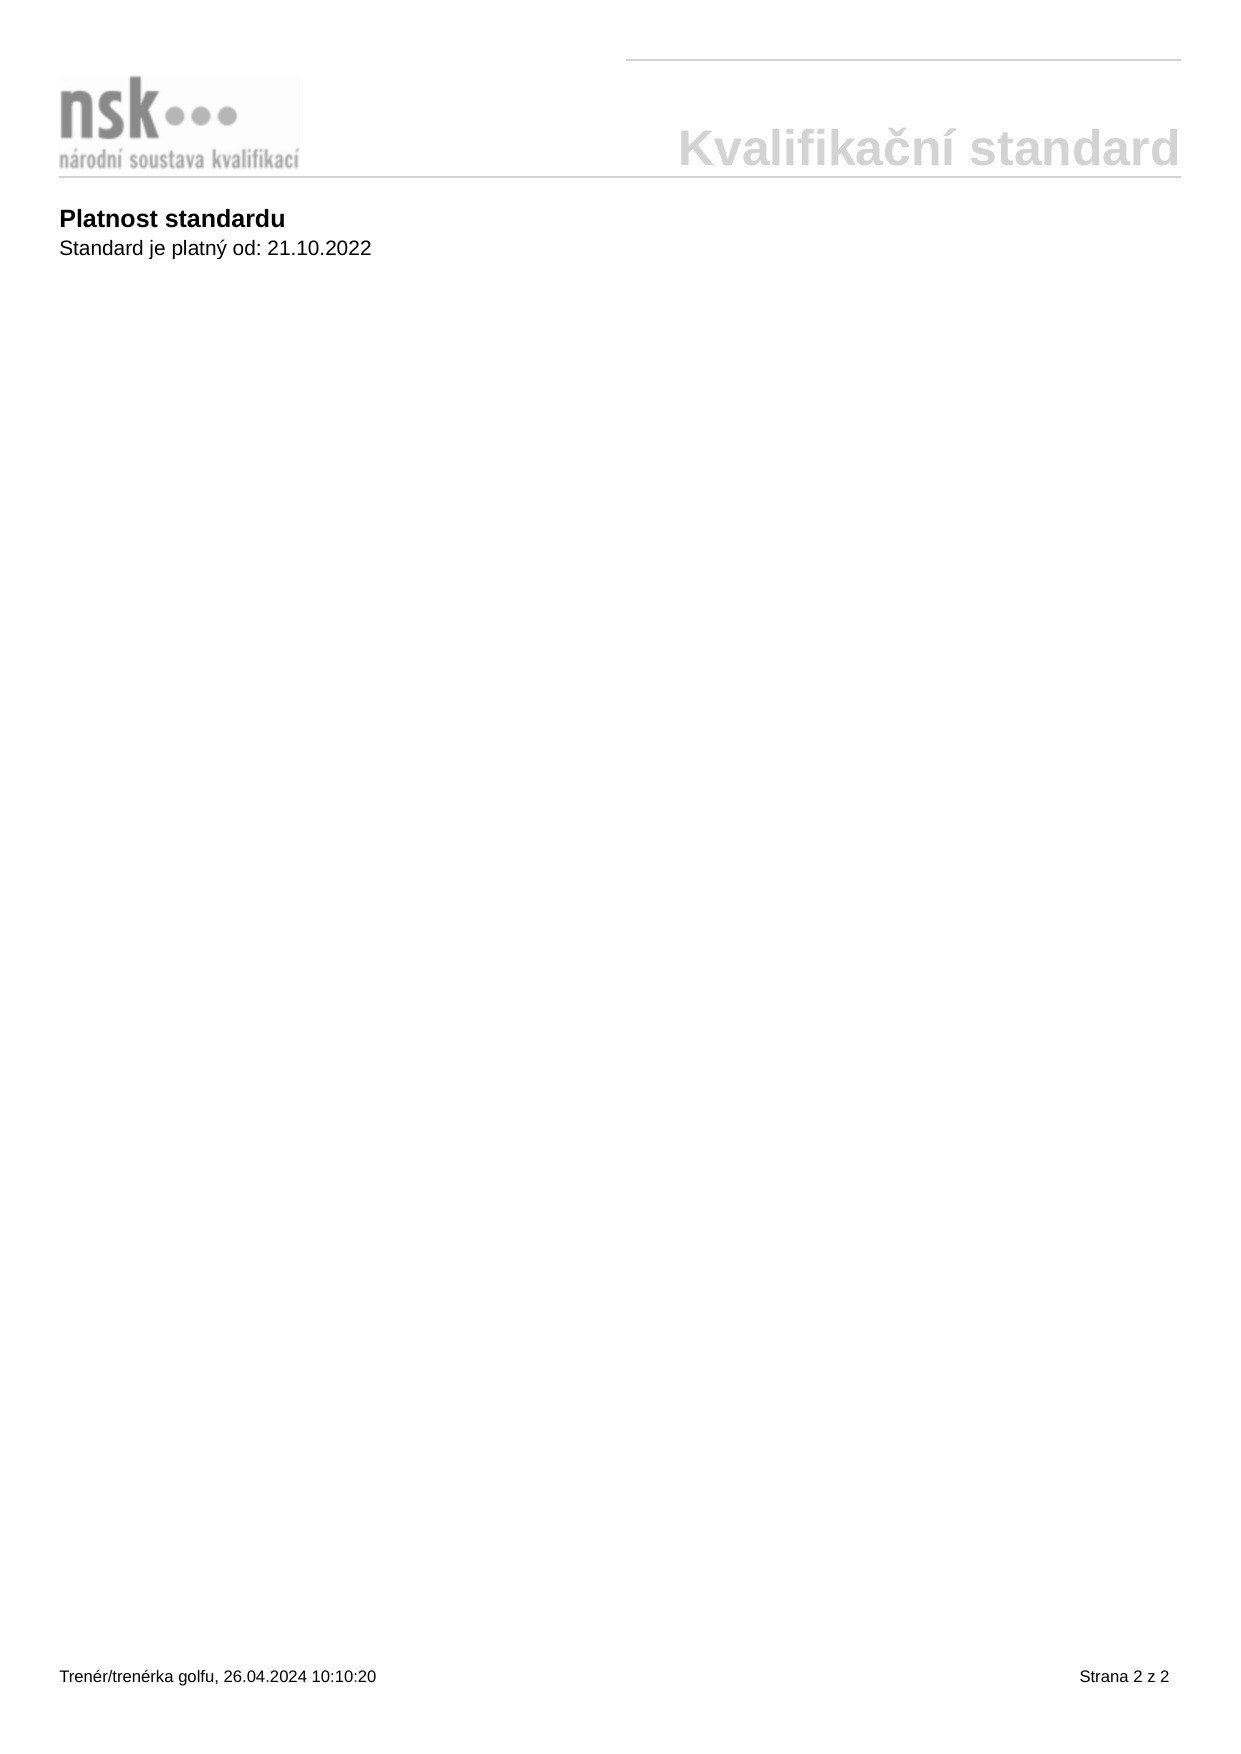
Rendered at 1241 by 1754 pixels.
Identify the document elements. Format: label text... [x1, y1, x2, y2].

table_cell [59, 259, 483, 559]
table_cell [484, 1409, 620, 1658]
table_cell [862, 559, 1093, 859]
table_cell [59, 178, 1181, 194]
table_cell Trenér/trenérka golfu, 26.04.2024 10:10:20 [59, 1658, 862, 1694]
table_cell [484, 259, 620, 559]
table_cell [1093, 259, 1169, 559]
table_cell Strana 2 z 2 [862, 1658, 1169, 1694]
table_cell Kvalifikační standard [626, 61, 1181, 176]
table_cell [626, 859, 862, 1159]
table_cell Standard je platný od: 21.10.2022 [59, 236, 1181, 259]
table_cell [1169, 859, 1181, 1159]
table_cell [1169, 1658, 1181, 1694]
table_cell [620, 259, 626, 559]
table_cell [484, 859, 620, 1159]
table_cell [1169, 559, 1181, 859]
table_cell [620, 1159, 626, 1409]
picture [58, 59, 621, 171]
table_cell [1169, 259, 1181, 559]
table_cell [59, 559, 483, 859]
table_cell [59, 1159, 483, 1409]
table_cell [1169, 1409, 1181, 1658]
table_cell [626, 194, 862, 200]
table_cell [59, 859, 483, 1159]
table_cell [862, 1159, 1093, 1409]
table_cell [484, 194, 620, 200]
table_cell [862, 1409, 1093, 1658]
table_cell [484, 559, 620, 859]
table_cell [626, 1409, 862, 1658]
table_cell [1093, 1159, 1169, 1409]
table_cell [59, 171, 483, 176]
table_cell [1093, 859, 1169, 1159]
table_cell Platnost standardu [59, 200, 1181, 236]
table_cell [626, 1159, 862, 1409]
table_cell [620, 559, 626, 859]
table_cell [1169, 194, 1181, 200]
table_cell [484, 171, 620, 176]
table_cell [1169, 1159, 1181, 1409]
table_cell [862, 859, 1093, 1159]
table_cell [59, 1409, 483, 1658]
table_cell [59, 194, 483, 200]
table_cell [862, 259, 1093, 559]
table_cell [620, 1409, 626, 1658]
table_cell [626, 559, 862, 859]
table_cell [626, 259, 862, 559]
table_cell [621, 59, 626, 170]
table_cell [862, 194, 1093, 200]
table_cell [484, 1159, 620, 1409]
table_cell [620, 859, 626, 1159]
table_cell [1093, 559, 1169, 859]
table_cell [1093, 194, 1169, 200]
table_cell [1093, 1409, 1169, 1658]
